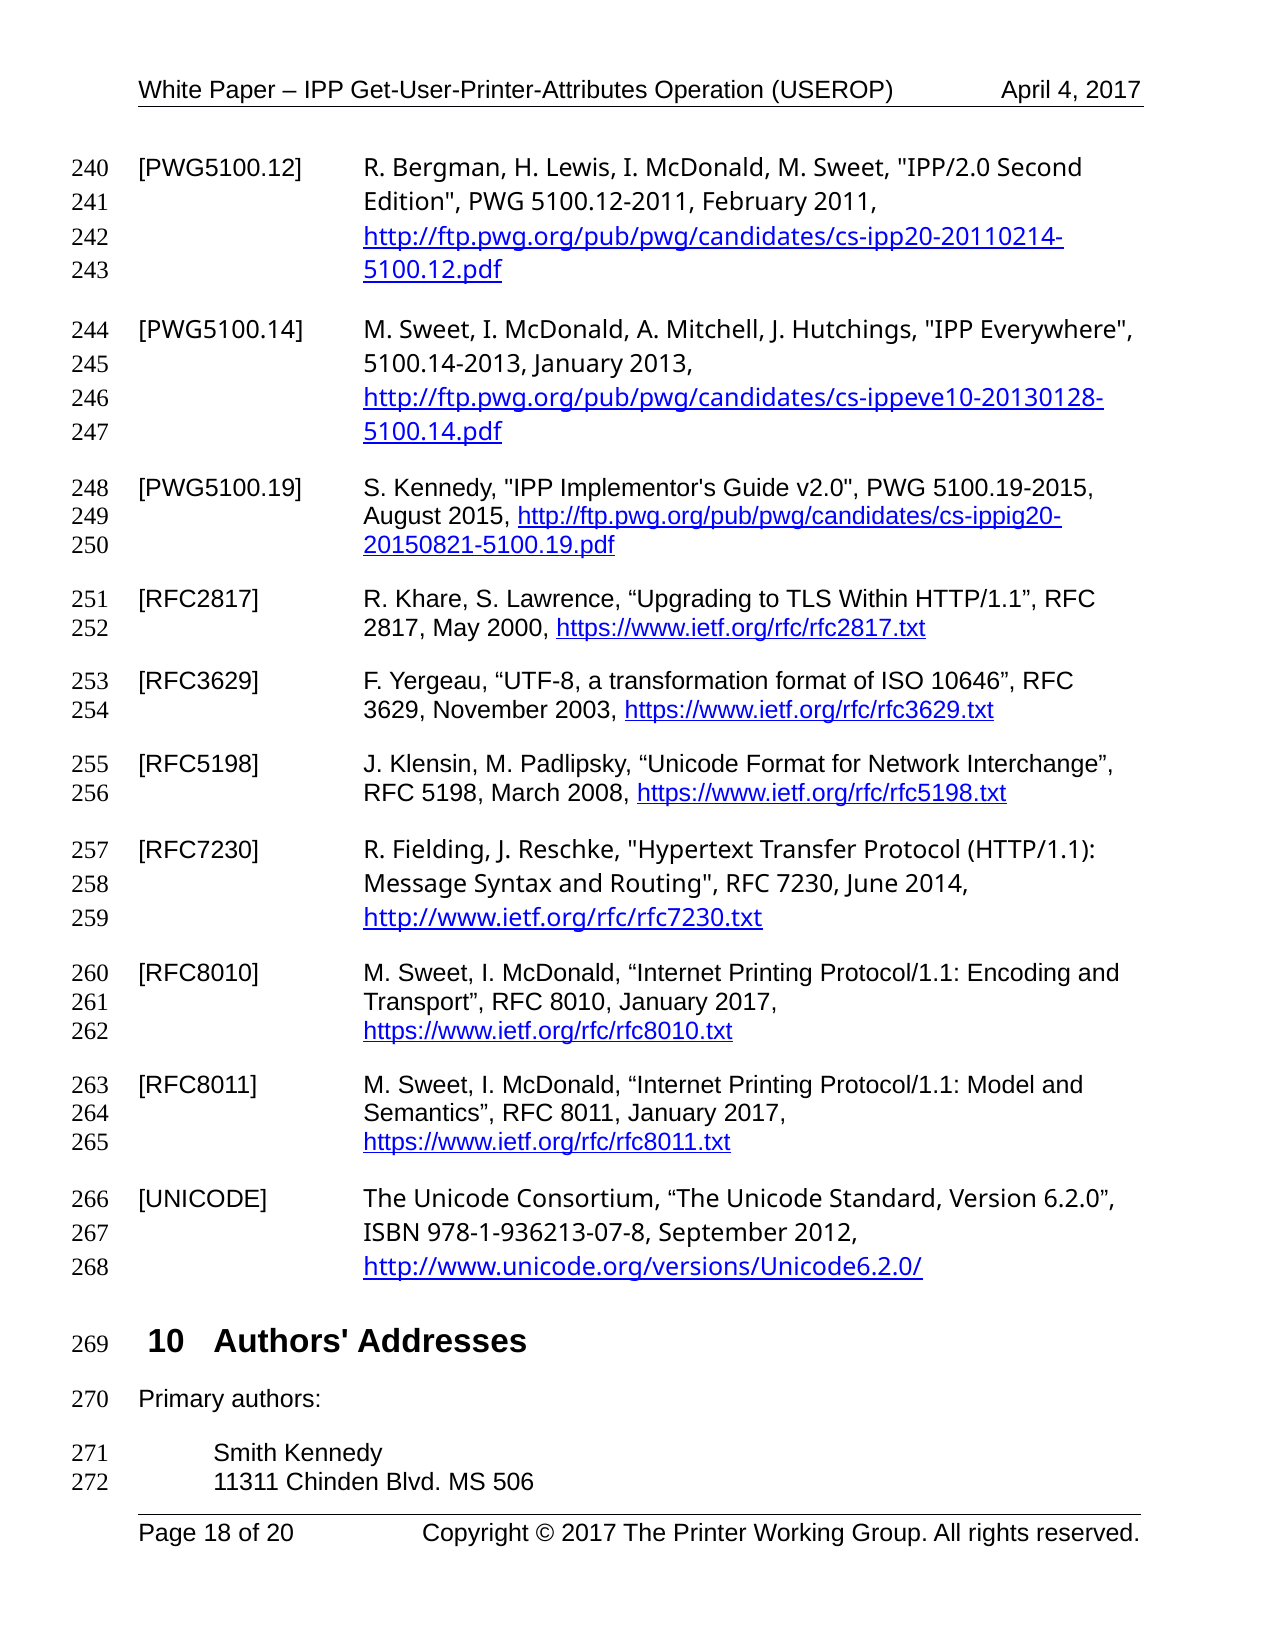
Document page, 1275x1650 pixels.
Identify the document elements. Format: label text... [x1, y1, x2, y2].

subtitle Authors' Addresses [138, 1321, 1144, 1359]
text [RFC8010] M. Sweet, I. McDonald, “Internet Printing Protocol/1.1: Encoding and Transport”, RFC 8010, January 2017, https://www.ietf.org/rfc/rfc8010.txt [138, 958, 1144, 1045]
text [PWG5100.19] S. Kennedy, "IPP Implementor's Guide v2.0", PWG 5100.19-2015, August 2015, http://ftp.pwg.org/pub/pwg/candidates/cs-ippig20-20150821-5100.19.pdf [138, 472, 1144, 559]
text [RFC3629] F. Yergeau, “UTF-8, a transformation format of ISO 10646”, RFC 3629, November 2003, https://www.ietf.org/rfc/rfc3629.txt [138, 666, 1144, 724]
text [PWG5100.14] M. Sweet, I. McDonald, A. Mitchell, J. Hutchings, "IPP Everywhere", 5100.14-2013, January 2013, http://ftp.pwg.org/pub/pwg/candidates/cs-ippeve10-20130128-5100.14.pdf [138, 311, 1144, 447]
text [UNICODE] The Unicode Consortium, “The Unicode Standard, Version 6.2.0”, ISBN 978-1-936213-07-8, September 2012, http://www.unicode.org/versions/Unicode6.2.0/ [138, 1181, 1144, 1283]
text [PWG5100.12] R. Bergman, H. Lewis, I. McDonald, M. Sweet, "IPP/2.0 Second Edition", PWG 5100.12-2011, February 2011, http://ftp.pwg.org/pub/pwg/candidates/cs-ipp20-20110214-5100.12.pdf [138, 150, 1144, 286]
text Smith Kennedy [213, 1438, 1144, 1467]
text Primary authors: [138, 1384, 1144, 1413]
text [RFC5198] J. Klensin, M. Padlipsky, “Unicode Format for Network Interchange”, RFC 5198, March 2008, https://www.ietf.org/rfc/rfc5198.txt [138, 749, 1144, 806]
text [RFC7230] R. Fielding, J. Reschke, "Hypertext Transfer Protocol (HTTP/1.1): Message Syntax and Routing", RFC 7230, June 2014, http://www.ietf.org/rfc/rfc7230.txt [138, 831, 1144, 933]
text 11311 Chinden Blvd. MS 506 [213, 1467, 1144, 1495]
text [RFC8011] M. Sweet, I. McDonald, “Internet Printing Protocol/1.1: Model and Semantics”, RFC 8011, January 2017, https://www.ietf.org/rfc/rfc8011.txt [138, 1070, 1144, 1156]
text [RFC2817] R. Khare, S. Lawrence, “Upgrading to TLS Within HTTP/1.1”, RFC 2817, May 2000, https://www.ietf.org/rfc/rfc2817.txt [138, 584, 1144, 641]
